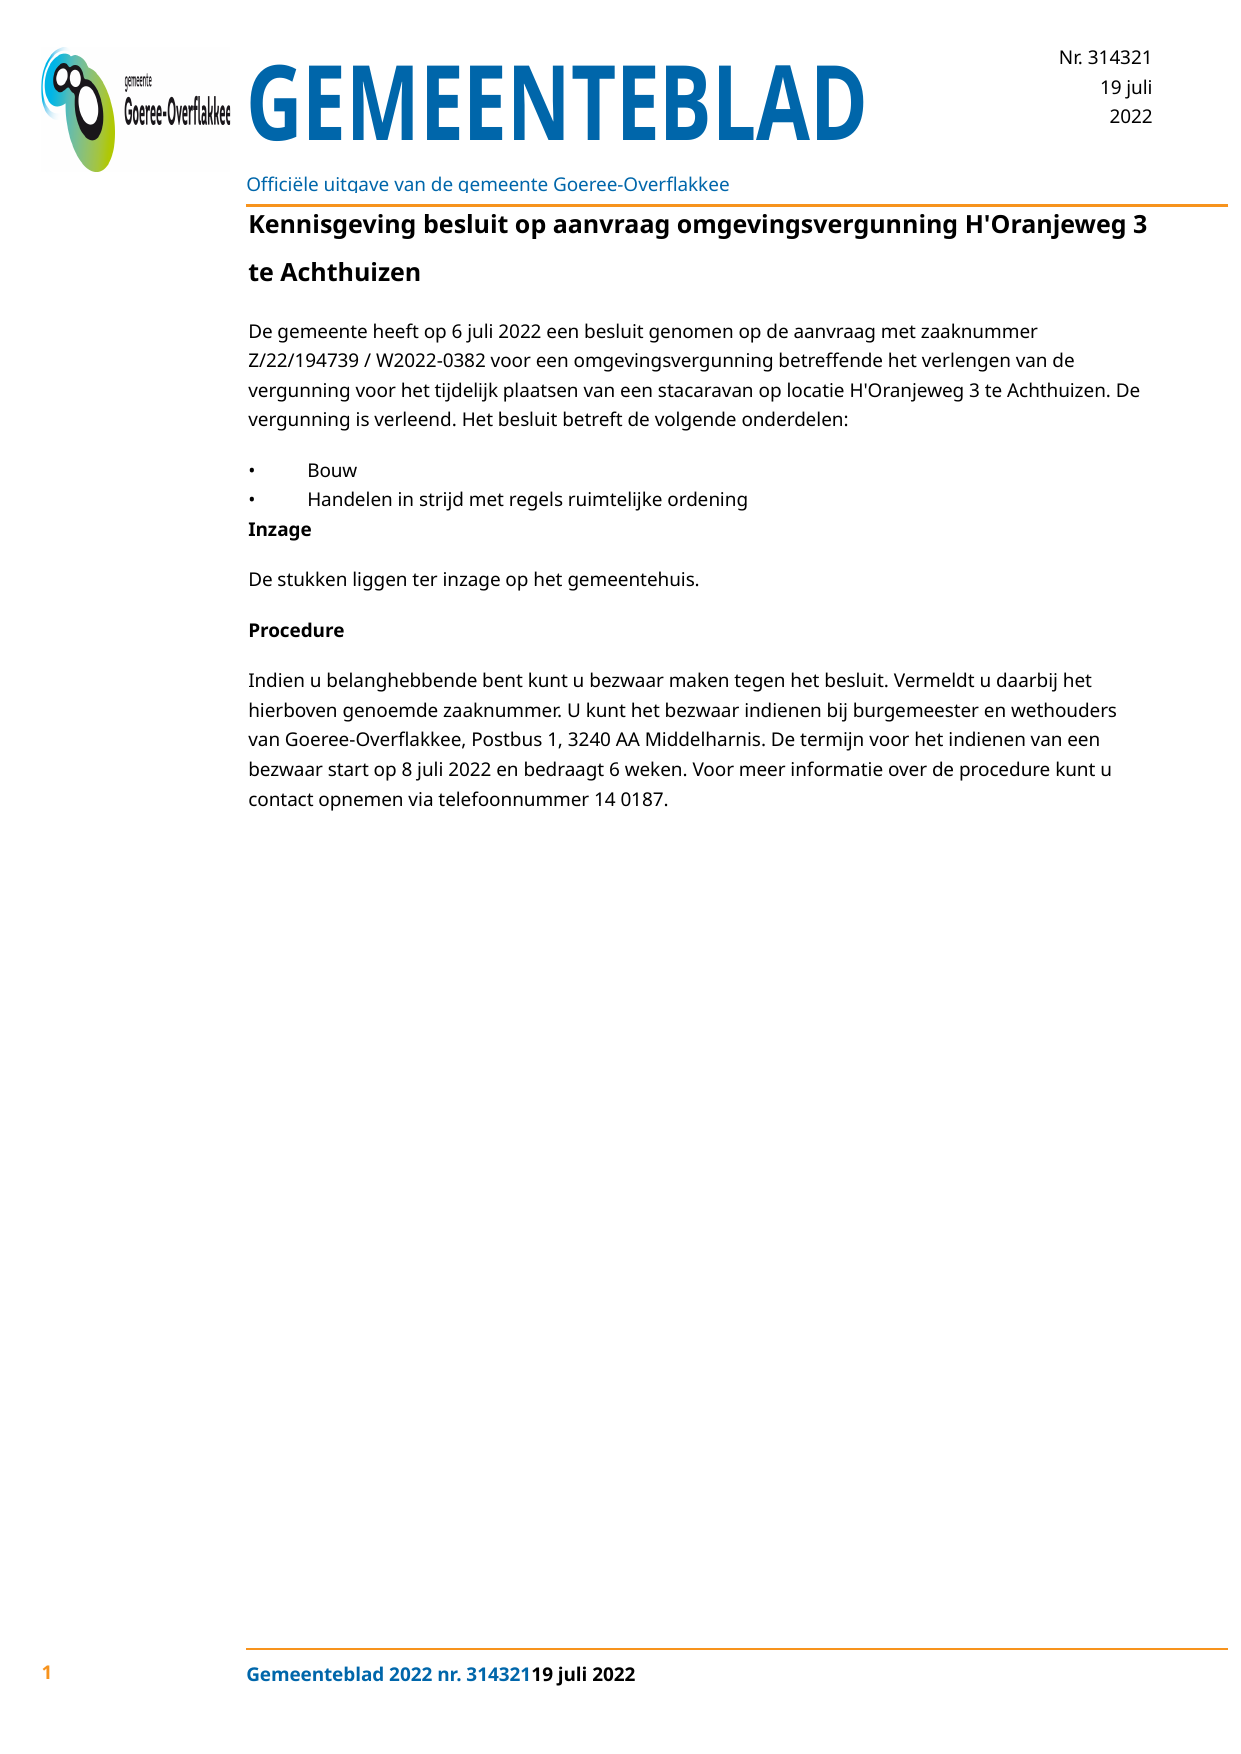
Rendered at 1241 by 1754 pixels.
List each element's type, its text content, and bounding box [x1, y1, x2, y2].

text Inzage [248, 516, 1152, 542]
text De gemeente heeft op 6 juli 2022 een besluit genomen op de aanvraag met zaaknummer Z/22/194739 / W2022-0382 voor een omgevingsvergunning betreffende het verlengen van de vergunning voor het tijdelijk plaatsen van een stacaravan op locatie H'Oranjeweg 3 te Achthuizen. De vergunning is verleend. Het besluit betreft de volgende onderdelen: [248, 318, 1152, 432]
picture [41, 47, 231, 172]
list Bouw [248, 457, 1152, 483]
text Indien u belanghebbende bent kunt u bezwaar maken tegen het besluit. Vermeldt u daarbij het hierboven genoemde zaaknummer. U kunt het bezwaar indienen bij burgemeester en wethouders van Goeree-Overflakkee, Postbus 1, 3240 AA Middelharnis. De termijn voor het indienen van een bezwaar start op 8 juli 2022 en bedraagt 6 weken. Voor meer informatie over de procedure kunt u contact opnemen via telefoonnummer 14 0187. [248, 667, 1152, 812]
text Kennisgeving besluit op aanvraag omgevingsvergunning H'Oranjeweg 3 te Achthuizen [248, 207, 1152, 288]
text De stukken liggen ter inzage op het gemeentehuis. [248, 567, 1152, 592]
text Procedure [248, 617, 1152, 643]
list Handelen in strijd met regels ruimtelijke ordening [248, 487, 1152, 512]
